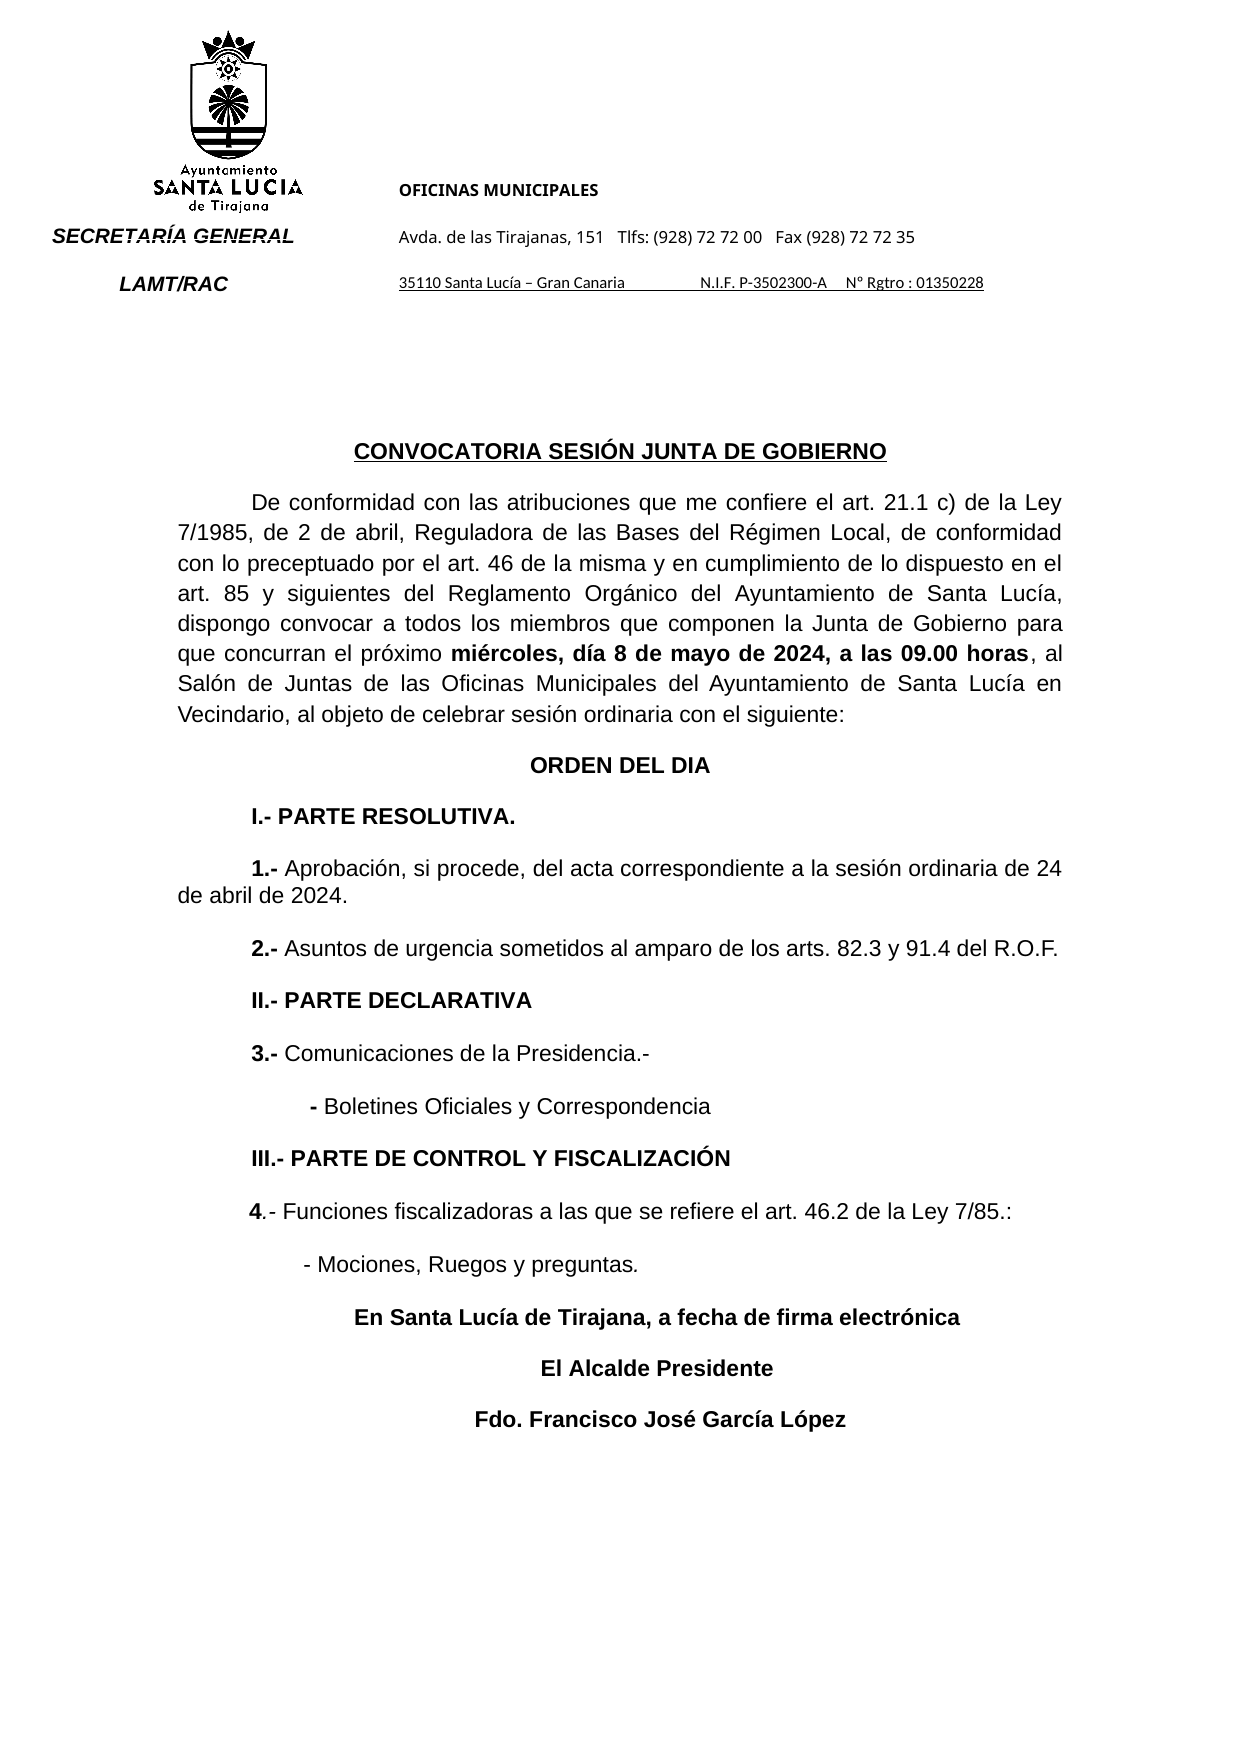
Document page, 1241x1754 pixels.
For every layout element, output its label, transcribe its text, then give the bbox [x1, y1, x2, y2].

text ORDEN DEL DIA [177, 752, 1063, 778]
text De conformidad con las atribuciones que me confiere el art. 21.1 c) de la Ley 7/1985, de 2 de abril, Reguladora de las Bases del Régimen Local, de conformidad con lo preceptuado por el art. 46 de la misma y en cumplimiento de lo dispuesto en el art. 85 y siguientes del Reglamento Orgánico del Ayuntamiento de Santa Lucía, dispongo convocar a todos los miembros que componen la Junta de Gobierno para que concurran el próximo miércoles, día 8 de mayo de 2024, a las 09.00 horas, al Salón de Juntas de las Oficinas Municipales del Ayuntamiento de Santa Lucía en Vecindario, al objeto de celebrar sesión ordinaria con el siguiente: [177, 489, 1063, 727]
picture [125, 0, 331, 239]
text 1.- Aprobación, si procede, del acta correspondiente a la sesión ordinaria de 24 de abril de 2024. [177, 855, 1063, 908]
text Fdo. Francisco José García López [177, 1406, 1063, 1432]
text II.- PARTE DECLARATIVA [177, 987, 1063, 1013]
text - Mociones, Ruegos y preguntas. [252, 1251, 1063, 1277]
text 3.- Comunicaciones de la Presidencia.- [177, 1040, 1063, 1066]
text El Alcalde Presidente [177, 1354, 1063, 1381]
text - Boletines Oficiales y Correspondencia [177, 1093, 1063, 1119]
text En Santa Lucía de Tirajana, a fecha de firma electrónica [177, 1303, 1063, 1330]
text I.- PARTE RESOLUTIVA. [177, 803, 1063, 829]
text 4.- Funciones fiscalizadoras a las que se refiere el art. 46.2 de la Ley 7/85.: [177, 1198, 1063, 1224]
text CONVOCATORIA SESIÓN JUNTA DE GOBIERNO [177, 438, 1063, 464]
text 2.- Asuntos de urgencia sometidos al amparo de los arts. 82.3 y 91.4 del R.O.F. [177, 934, 1063, 961]
text III.- PARTE DE CONTROL Y FISCALIZACIÓN [177, 1145, 1063, 1172]
